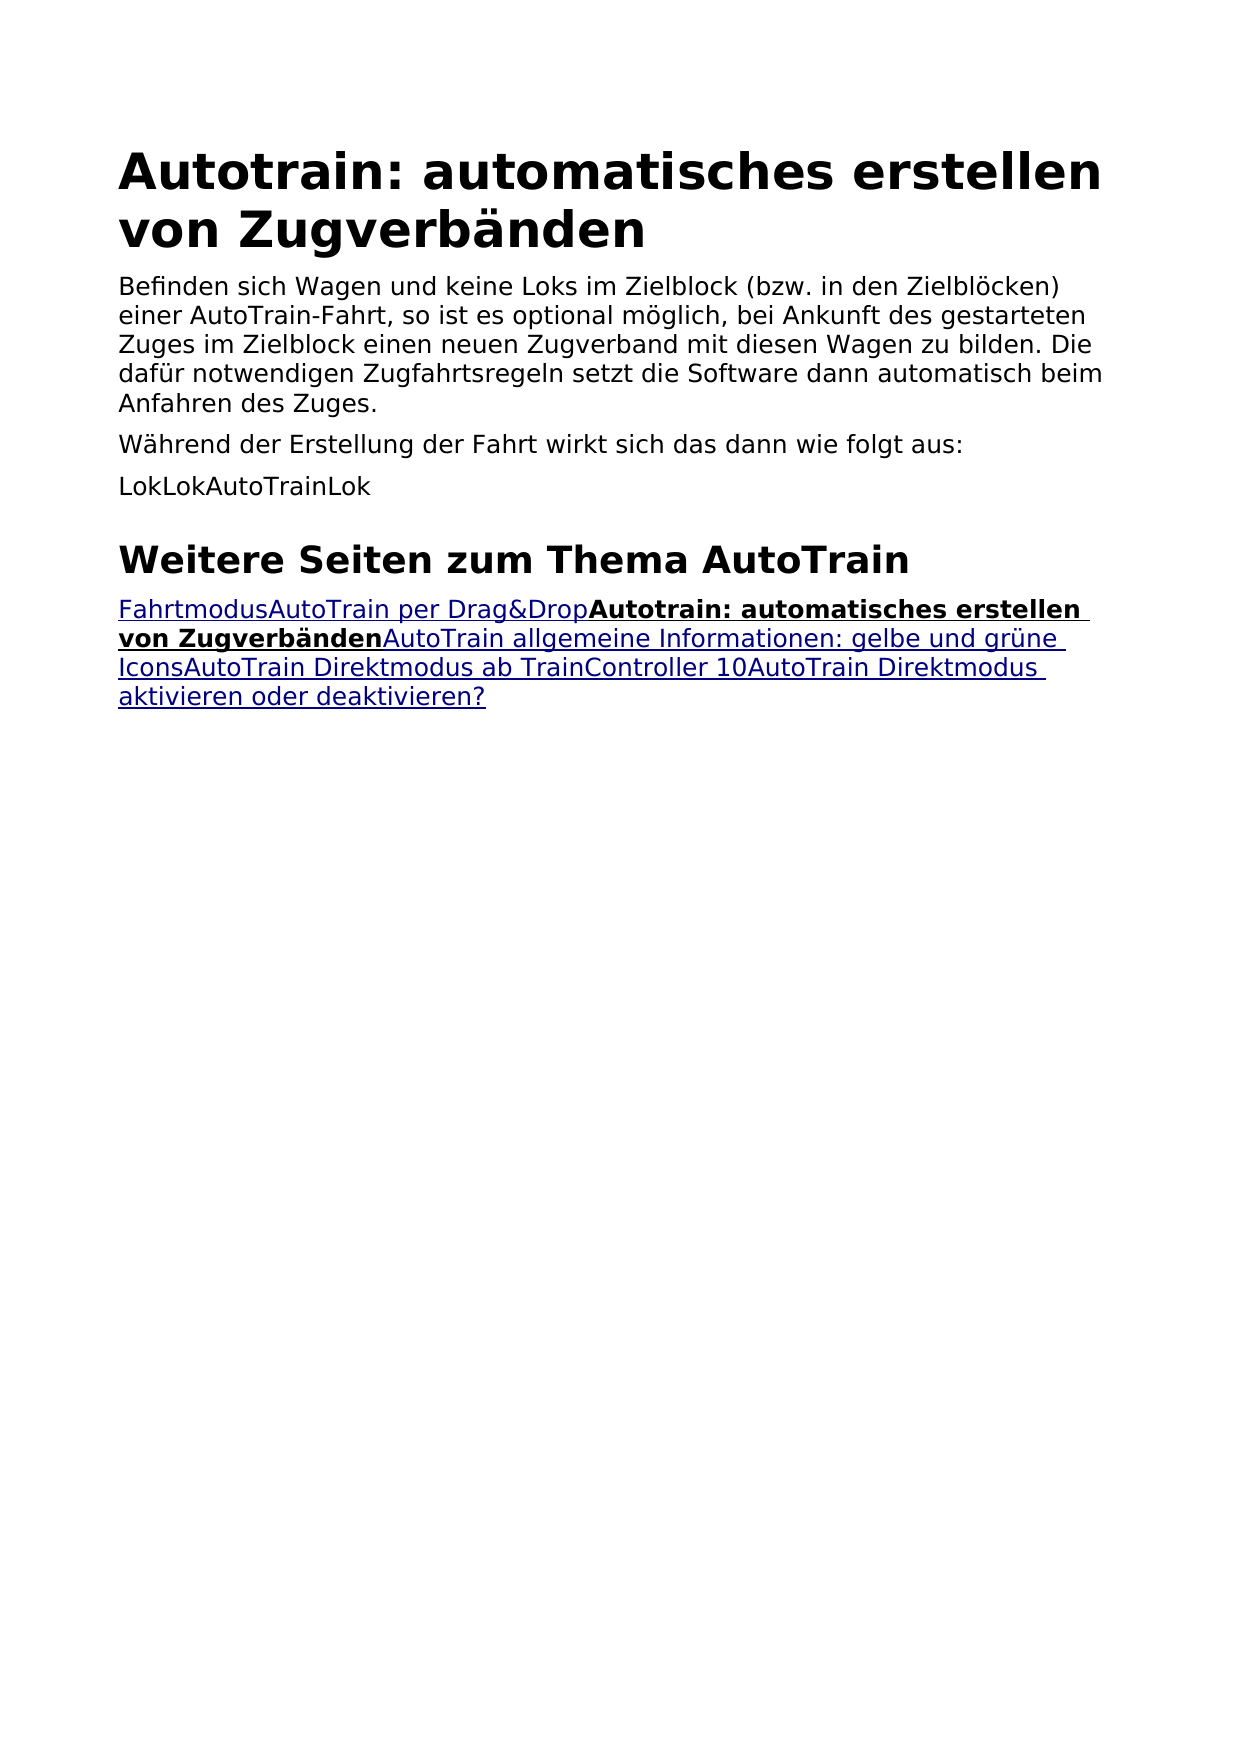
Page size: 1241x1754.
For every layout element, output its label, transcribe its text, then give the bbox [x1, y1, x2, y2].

subtitle Weitere Seiten zum Thema AutoTrain [118, 539, 1122, 582]
text Während der Erstellung der Fahrt wirkt sich das dann wie folgt aus: [118, 430, 1122, 459]
subtitle Autotrain: automatisches erstellen von Zugverbänden [118, 143, 1122, 259]
text FahrtmodusAutoTrain per Drag&DropAutotrain: automatisches erstellen von ZugverbändenAutoTrain allgemeine Informationen: gelbe und grüne IconsAutoTrain Direktmodus ab TrainController 10AutoTrain Direktmodus aktivieren oder deaktivieren? [118, 595, 1122, 712]
text Befinden sich Wagen und keine Loks im Zielblock (bzw. in den Zielblöcken) einer AutoTrain-Fahrt, so ist es optional möglich, bei Ankunft des gestarteten Zuges im Zielblock einen neuen Zugverband mit diesen Wagen zu bilden. Die dafür notwendigen Zugfahrtsregeln setzt die Software dann automatisch beim Anfahren des Zuges. [118, 272, 1122, 418]
text LokLokAutoTrainLok [118, 472, 1122, 501]
